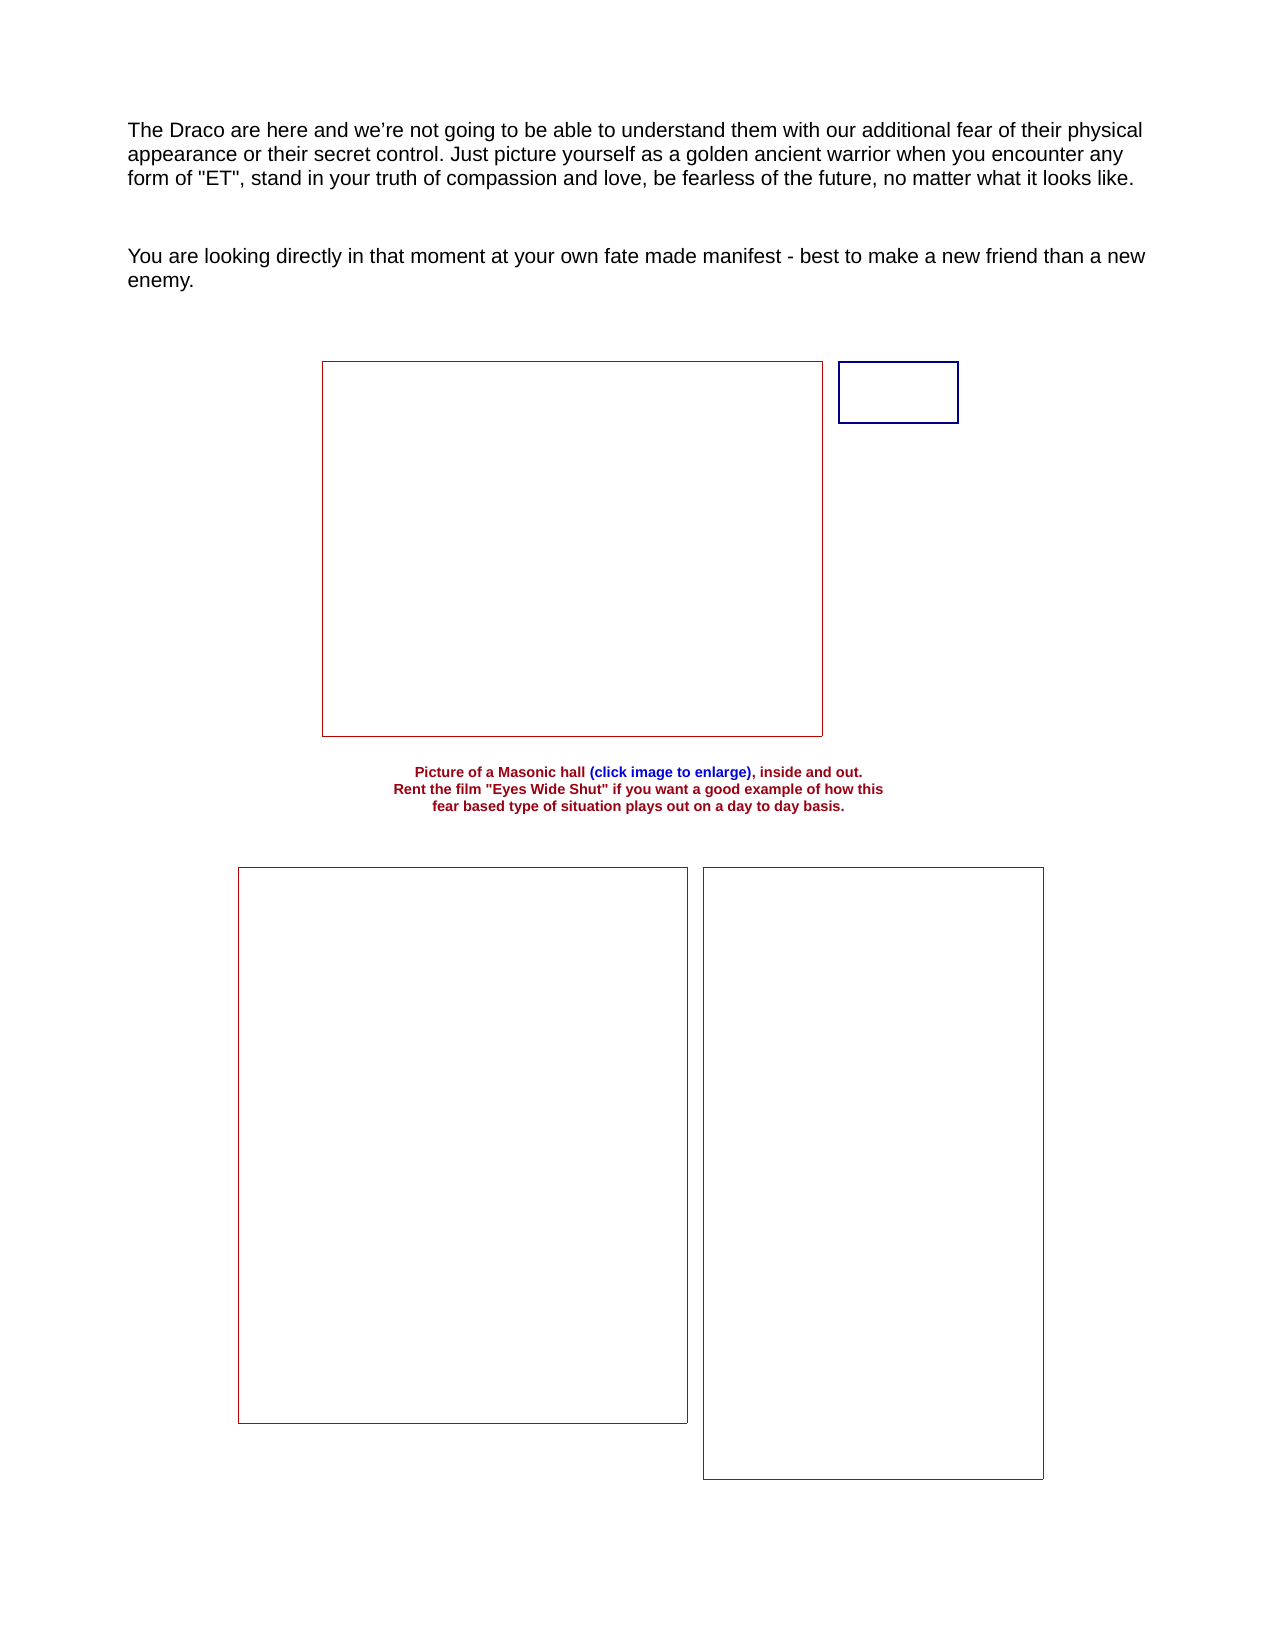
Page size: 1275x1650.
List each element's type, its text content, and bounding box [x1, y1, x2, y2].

text The Draco are here and we’re not going to be able to understand them with our additional fear of their physical appearance or their secret control. Just picture yourself as a golden ancient warrior when you encounter any form of "ET", stand in your truth of compassion and love, be fearless of the future, no matter what it looks like. [127, 118, 1154, 190]
text Picture of a Masonic hall (click image to enlarge), inside and out. Rent the film "Eyes Wide Shut" if you want a good example of how this fear based type of situation plays out on a day to day basis. [127, 764, 1154, 814]
text You are looking directly in that moment at your own fate made manifest - best to make a new friend than a new enemy. [127, 244, 1154, 292]
